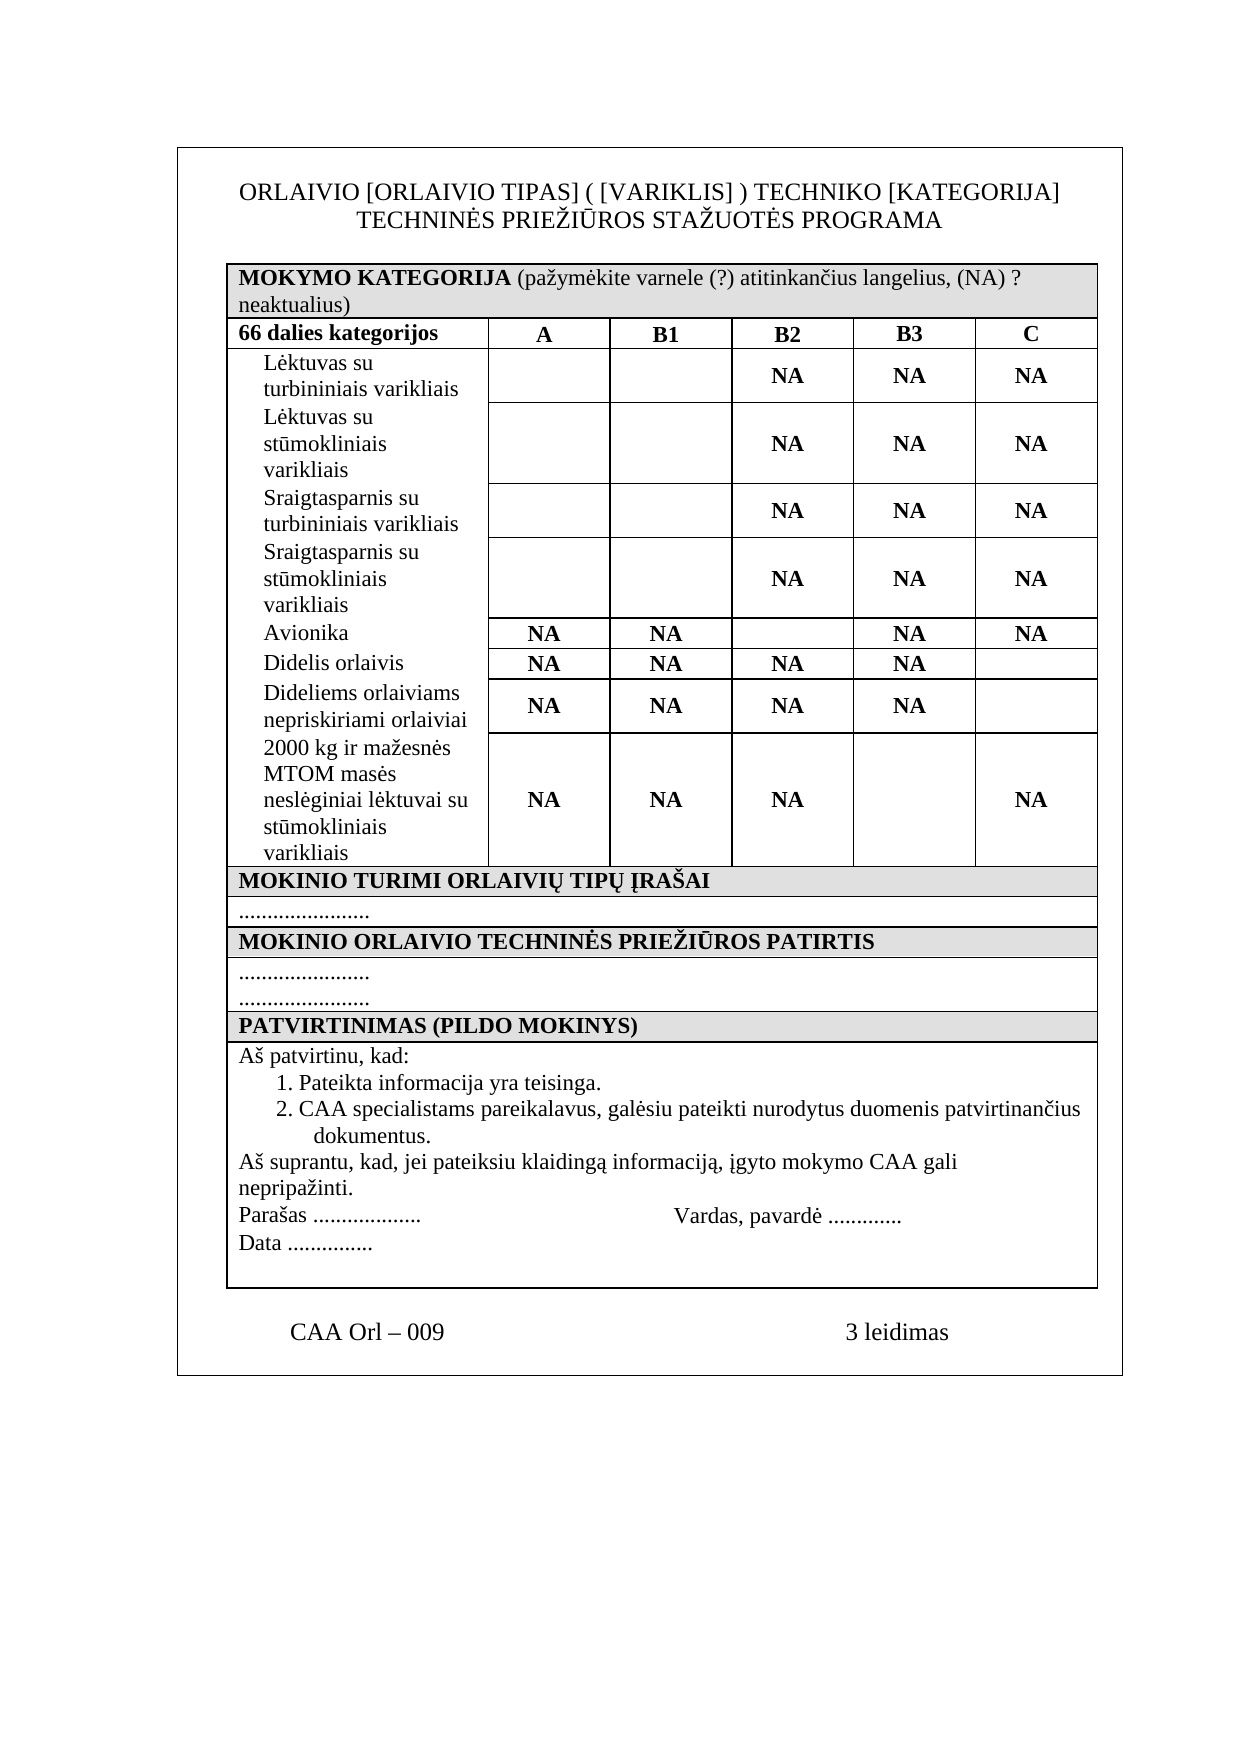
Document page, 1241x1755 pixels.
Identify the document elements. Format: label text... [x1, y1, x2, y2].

table_cell [1098, 402, 1122, 482]
table_cell [178, 1011, 226, 1041]
table_cell [178, 956, 226, 1011]
table_cell NA [976, 619, 1097, 648]
table_cell [178, 896, 226, 926]
table_cell [1098, 896, 1122, 926]
table_cell Didelis orlaivis [228, 648, 488, 678]
table_cell NA [611, 680, 731, 732]
table_cell MOKINIO Orlaivio techninės priežiūros patirtis [228, 928, 1097, 956]
table_cell NA [854, 403, 975, 482]
table_cell NA [976, 538, 1097, 617]
table_cell [1098, 617, 1122, 648]
table_cell [178, 483, 226, 537]
table_cell [1098, 926, 1122, 956]
table_cell A [489, 319, 609, 347]
table_cell [279, 1289, 538, 1317]
table_cell NA [976, 734, 1097, 866]
table_cell Data ............... [228, 1230, 662, 1258]
table_cell NA [611, 619, 731, 648]
table_cell [611, 538, 731, 617]
table_cell NA [854, 349, 975, 402]
table_cell [1097, 1317, 1122, 1346]
table_cell ....................... [228, 897, 1097, 926]
table_cell [228, 1258, 662, 1287]
table_cell 3 leidimas [538, 1317, 970, 1346]
table_cell [178, 263, 226, 317]
table_cell Dideliems orlaiviams nepriskiriami orlaiviai [228, 678, 488, 732]
table_header ORLAIVIO [ORLAIVIO TIPAS] ( [VARIKLIS] ) TECHNIKO [KATEGORIJA] TECHNINĖS PRIEŽIŪROS STAŽUOTĖS PROGRAMA [178, 148, 1122, 263]
table_cell [611, 349, 731, 402]
table_cell [1098, 1011, 1122, 1041]
table_cell [1032, 1346, 1097, 1375]
table_cell [662, 1230, 1097, 1258]
table_cell B2 [733, 319, 853, 347]
table_cell [1032, 1317, 1097, 1346]
table_cell Lėktuvas su turbininiais varikliais [228, 349, 488, 402]
table_cell [970, 1346, 1032, 1375]
table_cell MOKYMO kategorija (pažymėkite varnele (?) atitinkančius langelius, (NA) ? neaktualius) [228, 265, 1097, 317]
table_cell [178, 617, 226, 648]
table_cell [489, 349, 609, 402]
table_cell [1098, 956, 1122, 1011]
table_cell [279, 1346, 538, 1375]
table_cell NA [854, 538, 975, 617]
table_cell [1098, 678, 1122, 732]
table_cell MOKINIO TURIMI Orlaivių tipų įrašai [228, 867, 1097, 896]
table_cell [227, 1317, 278, 1346]
table_cell Avionika [228, 617, 488, 648]
table_cell NA [854, 484, 975, 537]
table_cell C [976, 319, 1097, 347]
table_cell Vardas, pavardė ............. [662, 1201, 1097, 1229]
table_cell [227, 1346, 278, 1375]
table_cell [1097, 1346, 1122, 1375]
table_cell NA [611, 734, 731, 866]
table_cell NA [976, 484, 1097, 537]
table_cell [227, 1289, 278, 1317]
table_cell [178, 1346, 227, 1375]
table_cell [178, 1041, 226, 1201]
table_cell [733, 619, 853, 648]
table_cell [1098, 348, 1122, 402]
table_cell Parašas ................... [228, 1201, 662, 1229]
table_cell NA [854, 619, 975, 648]
table_cell [489, 484, 609, 537]
table_cell NA [489, 680, 609, 732]
table_cell [178, 348, 226, 402]
table_cell [1032, 1289, 1097, 1317]
table_cell [1098, 263, 1122, 317]
table_cell [538, 1289, 970, 1317]
table_cell NA [489, 649, 609, 678]
table_cell NA [489, 619, 609, 648]
table_cell [970, 1317, 1032, 1346]
table_cell [1098, 732, 1122, 866]
table_cell NA [976, 349, 1097, 402]
table_cell [489, 403, 609, 482]
table_cell [489, 538, 609, 617]
table_cell [1098, 537, 1122, 617]
table_cell [538, 1346, 970, 1375]
table_cell NA [733, 649, 853, 678]
table_cell B1 [611, 319, 731, 347]
table_cell [178, 1287, 227, 1317]
table_cell [178, 732, 226, 866]
table_cell [1098, 648, 1122, 678]
table_cell [178, 1201, 226, 1229]
table_cell [178, 537, 226, 617]
table_cell [1098, 1258, 1122, 1287]
table_cell 66 dalies kategorijos [228, 319, 488, 347]
table_cell [178, 678, 226, 732]
table_cell [976, 680, 1097, 732]
table_cell Sraigtasparnis su stūmokliniais varikliais [228, 537, 488, 617]
table_cell [178, 926, 226, 956]
table_cell [854, 734, 975, 866]
table_cell B3 [854, 319, 975, 347]
table_cell PATVIRTINIMAS (PILDO MOKINYS) [228, 1012, 1097, 1041]
table_cell [1098, 317, 1122, 347]
table_cell ....................... ....................... [228, 958, 1097, 1011]
table_cell Lėktuvas su stūmokliniais varikliais [228, 402, 488, 482]
table_cell NA [854, 680, 975, 732]
table_cell [178, 866, 226, 896]
table_cell [611, 403, 731, 482]
table_cell NA [489, 734, 609, 866]
table_cell NA [733, 403, 853, 482]
table_cell [1098, 866, 1122, 896]
table_cell CAA Orl – 009 [279, 1317, 538, 1346]
table_cell NA [733, 680, 853, 732]
table_cell [1098, 483, 1122, 537]
table_cell [178, 317, 226, 347]
table_cell NA [854, 649, 975, 678]
table_cell [178, 648, 226, 678]
table_cell [178, 1258, 226, 1287]
table_cell [178, 1230, 226, 1258]
table_cell [1097, 1287, 1122, 1317]
table_cell [611, 484, 731, 537]
table_cell NA [733, 484, 853, 537]
table_cell [662, 1258, 1097, 1287]
table_cell [178, 402, 226, 482]
table_cell [970, 1289, 1032, 1317]
table_cell NA [976, 403, 1097, 482]
table_cell Sraigtasparnis su turbininiais varikliais [228, 483, 488, 537]
table_cell NA [733, 538, 853, 617]
table_cell Aš patvirtinu, kad: 1. Pateikta informacija yra teisinga. 2. CAA specialistams pareikalavus, galėsiu pateikti nurodytus duomenis patvirtinančius dokumentus. Aš suprantu, kad, jei pateiksiu klaidingą informaciją, įgyto mokymo CAA gali nepripažinti. [228, 1043, 1097, 1201]
table_cell [178, 1317, 227, 1346]
table_cell NA [611, 649, 731, 678]
table_cell NA [733, 349, 853, 402]
table_cell [1098, 1201, 1122, 1229]
table_cell 2000 kg ir mažesnės MTOM masės neslėginiai lėktuvai su stūmokliniais varikliais [228, 732, 488, 866]
table_cell [1098, 1041, 1122, 1201]
table_cell [976, 649, 1097, 678]
table_cell NA [733, 734, 853, 866]
table_cell [1098, 1230, 1122, 1258]
